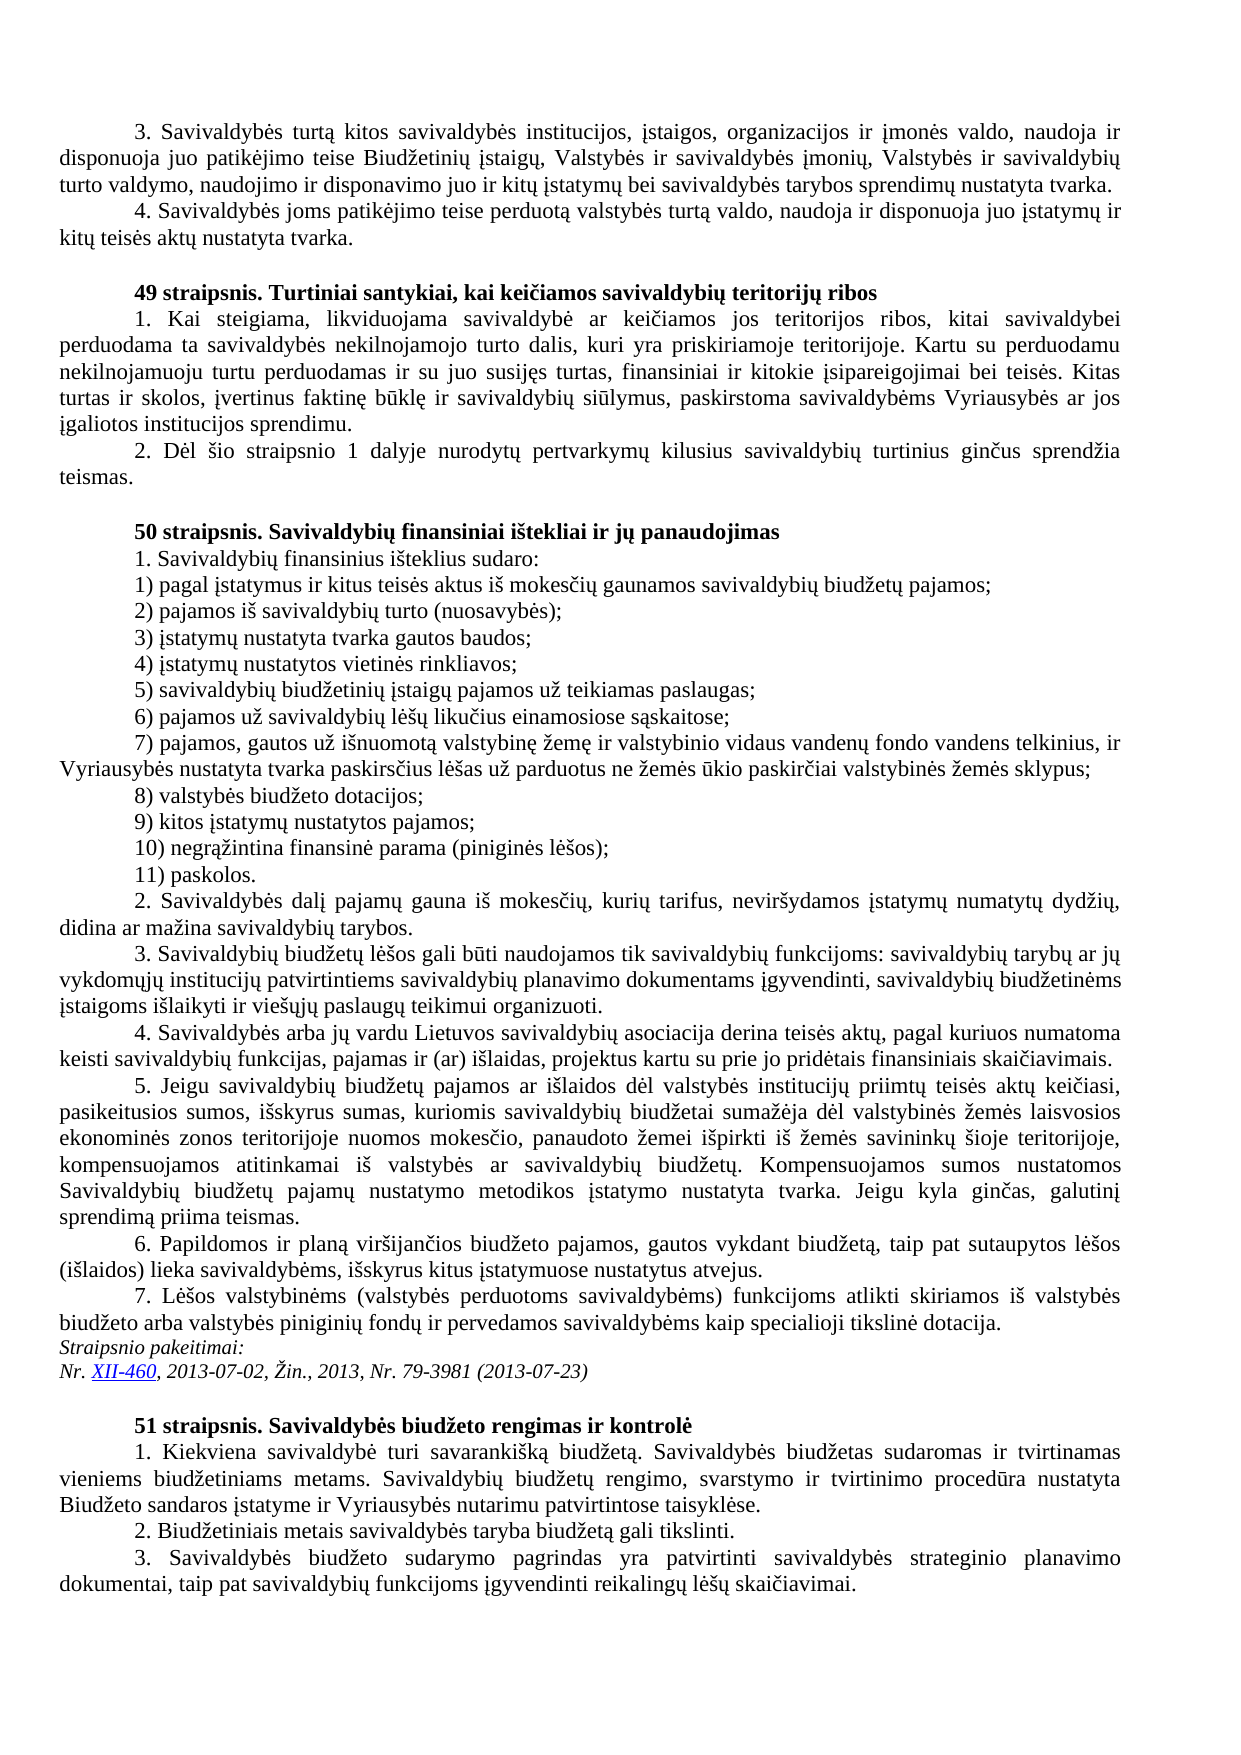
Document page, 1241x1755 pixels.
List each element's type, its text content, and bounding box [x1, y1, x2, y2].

text Straipsnio pakeitimai: [59, 1335, 1122, 1359]
text 5) savivaldybių biudžetinių įstaigų pajamos už teikiamas paslaugas; [59, 676, 1122, 703]
text 8) valstybės biudžeto dotacijos; [59, 782, 1122, 808]
text 2. Dėl šio straipsnio 1 dalyje nurodytų pertvarkymų kilusius savivaldybių turtinius ginčus sprendžia teismas. [59, 437, 1122, 489]
text 9) kitos įstatymų nustatytos pajamos; [59, 808, 1122, 834]
text 7. Lėšos valstybinėms (valstybės perduotoms savivaldybėms) funkcijoms atlikti skiriamos iš valstybės biudžeto arba valstybės piniginių fondų ir pervedamos savivaldybėms kaip specialioji tikslinė dotacija. [59, 1282, 1122, 1335]
text 1. Kai steigiama, likviduojama savivaldybė ar keičiamos jos teritorijos ribos, kitai savivaldybei perduodama ta savivaldybės nekilnojamojo turto dalis, kuri yra priskiriamoje teritorijoje. Kartu su perduodamu nekilnojamuoju turtu perduodamas ir su juo susijęs turtas, finansiniai ir kitokie įsipareigojimai bei teisės. Kitas turtas ir skolos, įvertinus faktinę būklę ir savivaldybių siūlymus, paskirstoma savivaldybėms Vyriausybės ar jos įgaliotos institucijos sprendimu. [59, 305, 1122, 437]
text Nr. XII-460, 2013-07-02, Žin., 2013, Nr. 79-3981 (2013-07-23) [59, 1359, 1122, 1383]
text 4. Savivaldybės joms patikėjimo teise perduotą valstybės turtą valdo, naudoja ir disponuoja juo įstatymų ir kitų teisės aktų nustatyta tvarka. [59, 197, 1122, 250]
text 6. Papildomos ir planą viršijančios biudžeto pajamos, gautos vykdant biudžetą, taip pat sutaupytos lėšos (išlaidos) lieka savivaldybėms, išskyrus kitus įstatymuose nustatytus atvejus. [59, 1230, 1122, 1282]
text 11) paskolos. [59, 861, 1122, 887]
text 1. Kiekviena savivaldybė turi savarankišką biudžetą. Savivaldybės biudžetas sudaromas ir tvirtinamas vieniems biudžetiniams metams. Savivaldybių biudžetų rengimo, svarstymo ir tvirtinimo procedūra nustatyta Biudžeto sandaros įstatyme ir Vyriausybės nutarimu patvirtintose taisyklėse. [59, 1438, 1122, 1517]
text 3. Savivaldybių biudžetų lėšos gali būti naudojamos tik savivaldybių funkcijoms: savivaldybių tarybų ar jų vykdomųjų institucijų patvirtintiems savivaldybių planavimo dokumentams įgyvendinti, savivaldybių biudžetinėms įstaigoms išlaikyti ir viešųjų paslaugų teikimui organizuoti. [59, 940, 1122, 1019]
text 51 straipsnis. Savivaldybės biudžeto rengimas ir kontrolė [59, 1412, 1122, 1438]
text 4. Savivaldybės arba jų vardu Lietuvos savivaldybių asociacija derina teisės aktų, pagal kuriuos numatoma keisti savivaldybių funkcijas, pajamas ir (ar) išlaidas, projektus kartu su prie jo pridėtais finansiniais skaičiavimais. [59, 1019, 1122, 1072]
text 2. Biudžetiniais metais savivaldybės taryba biudžetą gali tikslinti. [59, 1517, 1122, 1544]
text 10) negrąžintina finansinė parama (piniginės lėšos); [59, 834, 1122, 861]
text 1) pagal įstatymus ir kitus teisės aktus iš mokesčių gaunamos savivaldybių biudžetų pajamos; [59, 571, 1122, 597]
text 4) įstatymų nustatytos vietinės rinkliavos; [59, 650, 1122, 676]
text 49 straipsnis. Turtiniai santykiai, kai keičiamos savivaldybių teritorijų ribos [59, 279, 1122, 305]
text 3) įstatymų nustatyta tvarka gautos baudos; [59, 624, 1122, 650]
text 50 straipsnis. Savivaldybių finansiniai ištekliai ir jų panaudojimas [59, 518, 1122, 544]
text 1. Savivaldybių finansinius išteklius sudaro: [59, 544, 1122, 571]
text 2) pajamos iš savivaldybių turto (nuosavybės); [59, 597, 1122, 624]
text 2. Savivaldybės dalį pajamų gauna iš mokesčių, kurių tarifus, neviršydamos įstatymų numatytų dydžių, didina ar mažina savivaldybių tarybos. [59, 887, 1122, 940]
text 6) pajamos už savivaldybių lėšų likučius einamosiose sąskaitose; [59, 703, 1122, 729]
text 7) pajamos, gautos už išnuomotą valstybinę žemę ir valstybinio vidaus vandenų fondo vandens telkinius, ir Vyriausybės nustatyta tvarka paskirsčius lėšas už parduotus ne žemės ūkio paskirčiai valstybinės žemės sklypus; [59, 729, 1122, 782]
text 3. Savivaldybės biudžeto sudarymo pagrindas yra patvirtinti savivaldybės strateginio planavimo dokumentai, taip pat savivaldybių funkcijoms įgyvendinti reikalingų lėšų skaičiavimai. [59, 1544, 1122, 1597]
text 5. Jeigu savivaldybių biudžetų pajamos ar išlaidos dėl valstybės institucijų priimtų teisės aktų keičiasi, pasikeitusios sumos, išskyrus sumas, kuriomis savivaldybių biudžetai sumažėja dėl valstybinės žemės laisvosios ekonominės zonos teritorijoje nuomos mokesčio, panaudoto žemei išpirkti iš žemės savininkų šioje teritorijoje, kompensuojamos atitinkamai iš valstybės ar savivaldybių biudžetų. Kompensuojamos sumos nustatomos Savivaldybių biudžetų pajamų nustatymo metodikos įstatymo nustatyta tvarka. Jeigu kyla ginčas, galutinį sprendimą priima teismas. [59, 1072, 1122, 1230]
text 3. Savivaldybės turtą kitos savivaldybės institucijos, įstaigos, organizacijos ir įmonės valdo, naudoja ir disponuoja juo patikėjimo teise Biudžetinių įstaigų, Valstybės ir savivaldybės įmonių, Valstybės ir savivaldybių turto valdymo, naudojimo ir disponavimo juo ir kitų įstatymų bei savivaldybės tarybos sprendimų nustatyta tvarka. [59, 118, 1122, 197]
